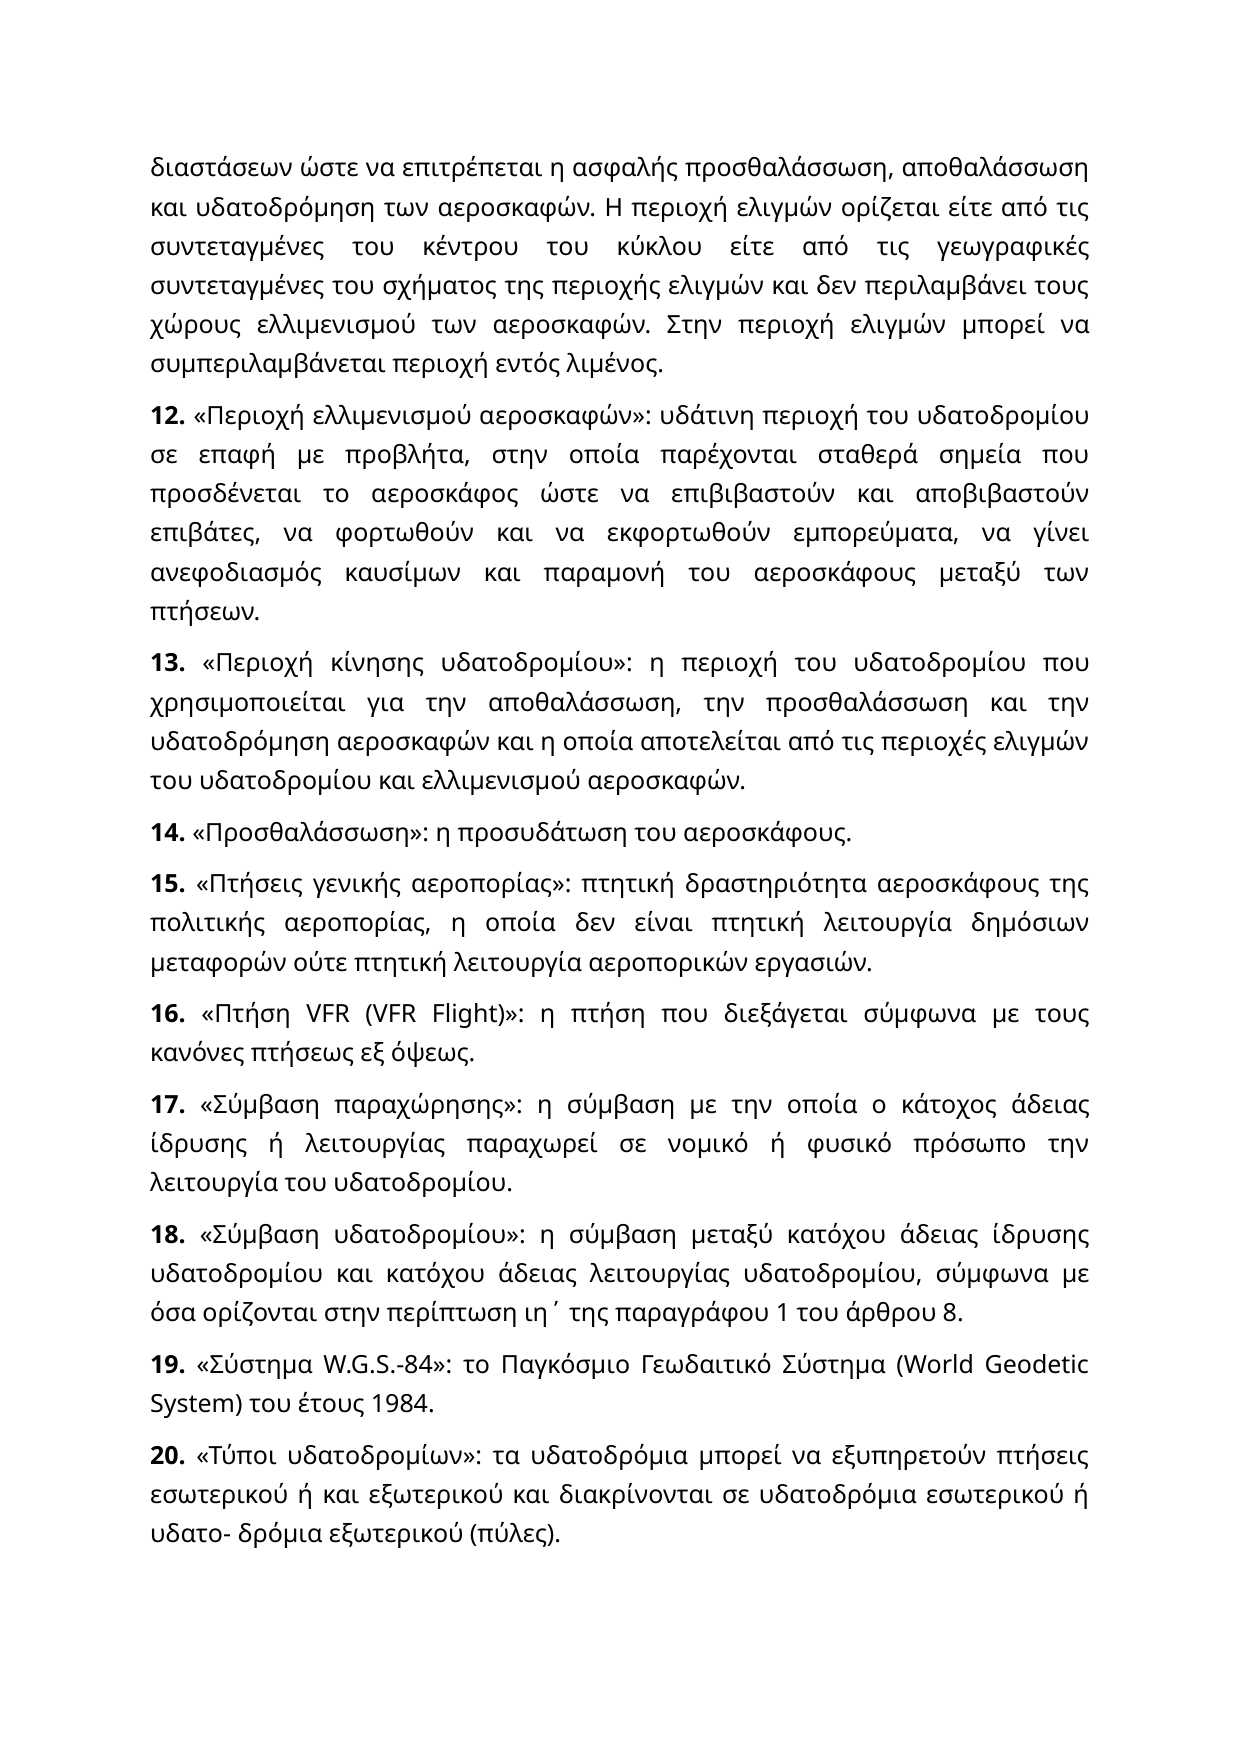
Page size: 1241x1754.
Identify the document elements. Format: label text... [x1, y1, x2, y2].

text 19. «Σύστημα W.G.S.-84»: το Παγκόσμιο Γεωδαιτικό Σύστημα (World Geodetic System) του έτους 1984. [150, 1347, 1090, 1420]
text διαστάσεων ώστε να επιτρέπεται η ασφαλής προσθαλάσσωση, αποθαλάσσωση και υδατοδρόμηση των αεροσκαφών. Η περιοχή ελιγμών ορίζεται είτε από τις συντεταγμένες του κέντρου του κύκλου είτε από τις γεωγραφικές συντεταγμένες του σχήματος της περιοχής ελιγμών και δεν περιλαμβάνει τους χώρους ελλιμενισμού των αεροσκαφών. Στην περιοχή ελιγμών μπορεί να συμπεριλαμβάνεται περιοχή εντός λιμένος. [150, 150, 1090, 380]
text 13. «Περιοχή κίνησης υδατοδρομίου»: η περιοχή του υδατοδρομίου που χρησιμοποιείται για την αποθαλάσσωση, την προσθαλάσσωση και την υδατοδρόμηση αεροσκαφών και η οποία αποτελείται από τις περιοχές ελιγμών του υδατοδρομίου και ελλιμενισμού αεροσκαφών. [150, 645, 1090, 797]
text 15. «Πτήσεις γενικής αεροπορίας»: πτητική δραστηριότητα αεροσκάφους της πολιτικής αεροπορίας, η οποία δεν είναι πτητική λειτουργία δημόσιων μεταφορών ούτε πτητική λειτουργία αεροπορικών εργασιών. [150, 866, 1090, 978]
text 17. «Σύμβαση παραχώρησης»: η σύμβαση με την οποία ο κάτοχος άδειας ίδρυσης ή λειτουργίας παραχωρεί σε νομικό ή φυσικό πρόσωπο την λειτουργία του υδατοδρομίου. [150, 1087, 1090, 1199]
text 16. «Πτήση VFR (VFR Flight)»: η πτήση που διεξάγεται σύμφωνα με τους κανόνες πτήσεως εξ όψεως. [150, 996, 1090, 1069]
text 18. «Σύμβαση υδατοδρομίου»: η σύμβαση μεταξύ κατόχου άδειας ίδρυσης υδατοδρομίου και κατόχου άδειας λειτουργίας υδατοδρομίου, σύμφωνα με όσα ορίζονται στην περίπτωση ιη΄ της παραγράφου 1 του άρθρου 8. [150, 1217, 1090, 1329]
text 14. «Προσθαλάσσωση»: η προσυδάτωση του αεροσκάφους. [150, 814, 1090, 848]
text 20. «Τύποι υδατοδρομίων»: τα υδατοδρόμια μπορεί να εξυπηρετούν πτήσεις εσωτερικού ή και εξωτερικού και διακρίνονται σε υδατοδρόμια εσωτερικού ή υδατο- δρόμια εξωτερικού (πύλες). [150, 1437, 1090, 1550]
text 12. «Περιοχή ελλιμενισμού αεροσκαφών»: υδάτινη περιοχή του υδατοδρομίου σε επαφή με προβλήτα, στην οποία παρέχονται σταθερά σημεία που προσδένεται το αεροσκάφος ώστε να επιβιβαστούν και αποβιβαστούν επιβάτες, να φορτωθούν και να εκφορτωθούν εμπορεύματα, να γίνει ανεφοδιασμός καυσίμων και παραμονή του αεροσκάφους μεταξύ των πτήσεων. [150, 397, 1090, 627]
